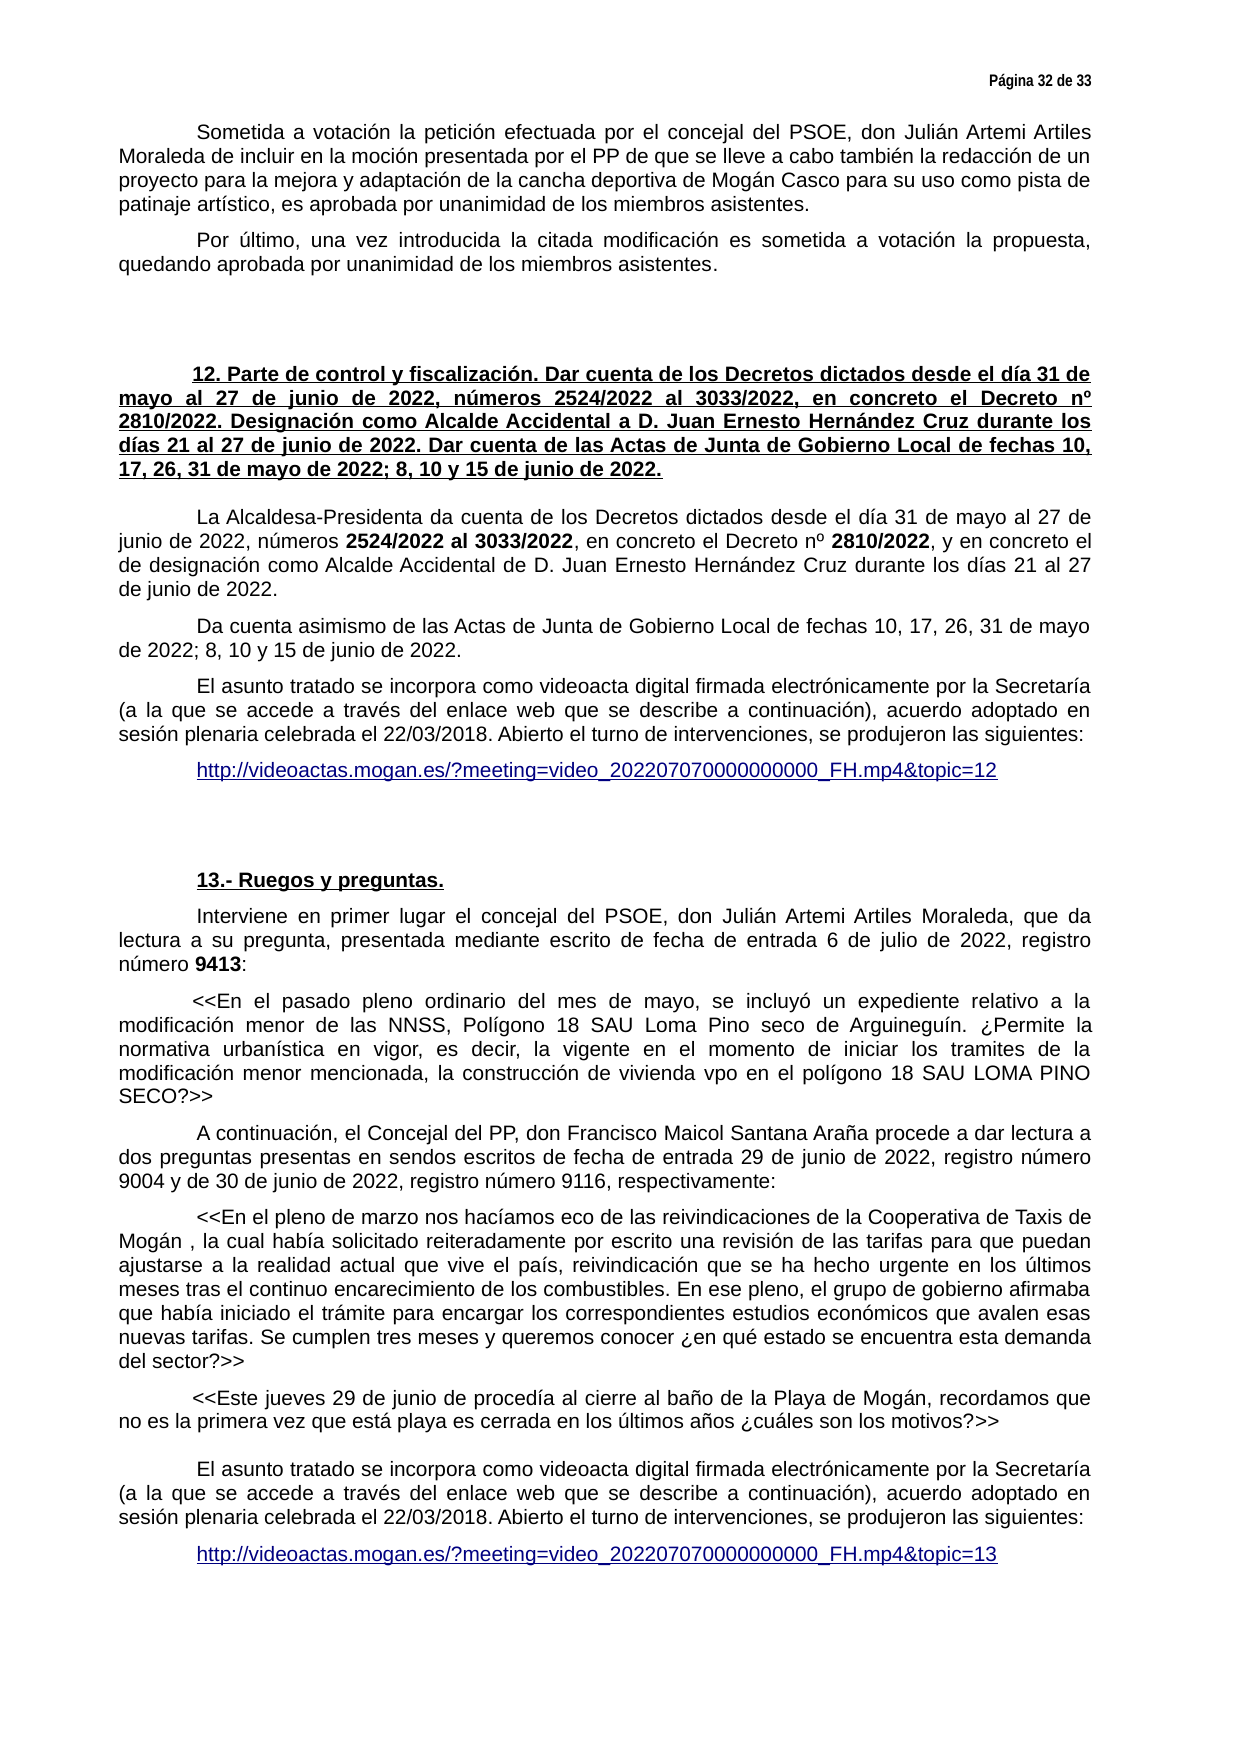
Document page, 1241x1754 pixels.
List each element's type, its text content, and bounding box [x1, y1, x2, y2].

text Da cuenta asimismo de las Actas de Junta de Gobierno Local de fechas 10, 17, 26, 31 de mayo de 2022; 8, 10 y 15 de junio de 2022. [118, 613, 1092, 661]
text 2810/2022. Designación como Alcalde Accidental a D. Juan Ernesto Hernández Cruz durante los [118, 407, 1092, 430]
text La Alcaldesa-Presidenta da cuenta de los Decretos dictados desde el día 31 de mayo al 27 de junio de 2022, números 2524/2022 al 3033/2022, en concreto el Decreto nº 2810/2022, y en concreto el de designación como Alcalde Accidental de D. Juan Ernesto Hernández Cruz durante los días 21 al 27 de junio de 2022. [118, 505, 1092, 601]
text 12. Parte de control y fiscalización. Dar cuenta de los Decretos dictados desde el día 31 de mayo al 27 de junio de 2022, números 2524/2022 al 3033/2022, en concreto el Decreto nº [118, 361, 1092, 406]
text http://videoactas.mogan.es/?meeting=video_202207070000000000_FH.mp4&topic=12 [118, 758, 1092, 782]
text Por último, una vez introducida la citada modificación es sometida a votación la propuesta, quedando aprobada por unanimidad de los miembros asistentes. [118, 228, 1092, 276]
text El asunto tratado se incorpora como videoacta digital firmada electrónicamente por la Secretaría (a la que se accede a través del enlace web que se describe a continuación), acuerdo adoptado en sesión plenaria celebrada el 22/03/2018. Abierto el turno de intervenciones, se produjeron las siguientes: [118, 1457, 1092, 1529]
text 17, 26, 31 de mayo de 2022; 8, 10 y 15 de junio de 2022. [118, 455, 1092, 481]
text <<En el pasado pleno ordinario del mes de mayo, se incluyó un expediente relativo a la modificación menor de las NNSS, Polígono 18 SAU Loma Pino seco de Arguineguín. ¿Permite la normativa urbanística en vigor, es decir, la vigente en el momento de iniciar los tramites de la modificación menor mencionada, la construcción de vivienda vpo en el polígono 18 SAU LOMA PINO SECO?>> [118, 988, 1092, 1108]
text <<En el pleno de marzo nos hacíamos eco de las reivindicaciones de la Cooperativa de Taxis de Mogán , la cual había solicitado reiteradamente por escrito una revisión de las tarifas para que puedan ajustarse a la realidad actual que vive el país, reivindicación que se ha hecho urgente en los últimos meses tras el continuo encarecimiento de los combustibles. En ese pleno, el grupo de gobierno afirmaba que había iniciado el trámite para encargar los correspondientes estudios económicos que avalen esas nuevas tarifas. Se cumplen tres meses y queremos conocer ¿en qué estado se encuentra esta demanda del sector?>> [118, 1205, 1092, 1373]
text A continuación, el Concejal del PP, don Francisco Maicol Santana Araña procede a dar lectura a dos preguntas presentas en sendos escritos de fecha de entrada 29 de junio de 2022, registro número 9004 y de 30 de junio de 2022, registro número 9116, respectivamente: [118, 1121, 1092, 1193]
text 13.- Ruegos y preguntas. [118, 868, 1092, 892]
text http://videoactas.mogan.es/?meeting=video_202207070000000000_FH.mp4&topic=13 [118, 1542, 1092, 1566]
text Interviene en primer lugar el concejal del PSOE, don Julián Artemi Artiles Moraleda, que da lectura a su pregunta, presentada mediante escrito de fecha de entrada 6 de julio de 2022, registro número 9413: [118, 904, 1092, 976]
text <<Este jueves 29 de junio de procedía al cierre al baño de la Playa de Mogán, recordamos que no es la primera vez que está playa es cerrada en los últimos años ¿cuáles son los motivos?>> [118, 1385, 1092, 1433]
text Sometida a votación la petición efectuada por el concejal del PSOE, don Julián Artemi Artiles Moraleda de incluir en la moción presentada por el PP de que se lleve a cabo también la redacción de un proyecto para la mejora y adaptación de la cancha deportiva de Mogán Casco para su uso como pista de patinaje artístico, es aprobada por unanimidad de los miembros asistentes. [118, 120, 1092, 216]
text El asunto tratado se incorpora como videoacta digital firmada electrónicamente por la Secretaría (a la que se accede a través del enlace web que se describe a continuación), acuerdo adoptado en sesión plenaria celebrada el 22/03/2018. Abierto el turno de intervenciones, se produjeron las siguientes: [118, 674, 1092, 746]
text días 21 al 27 de junio de 2022. Dar cuenta de las Actas de Junta de Gobierno Local de fechas 10, [118, 431, 1092, 454]
